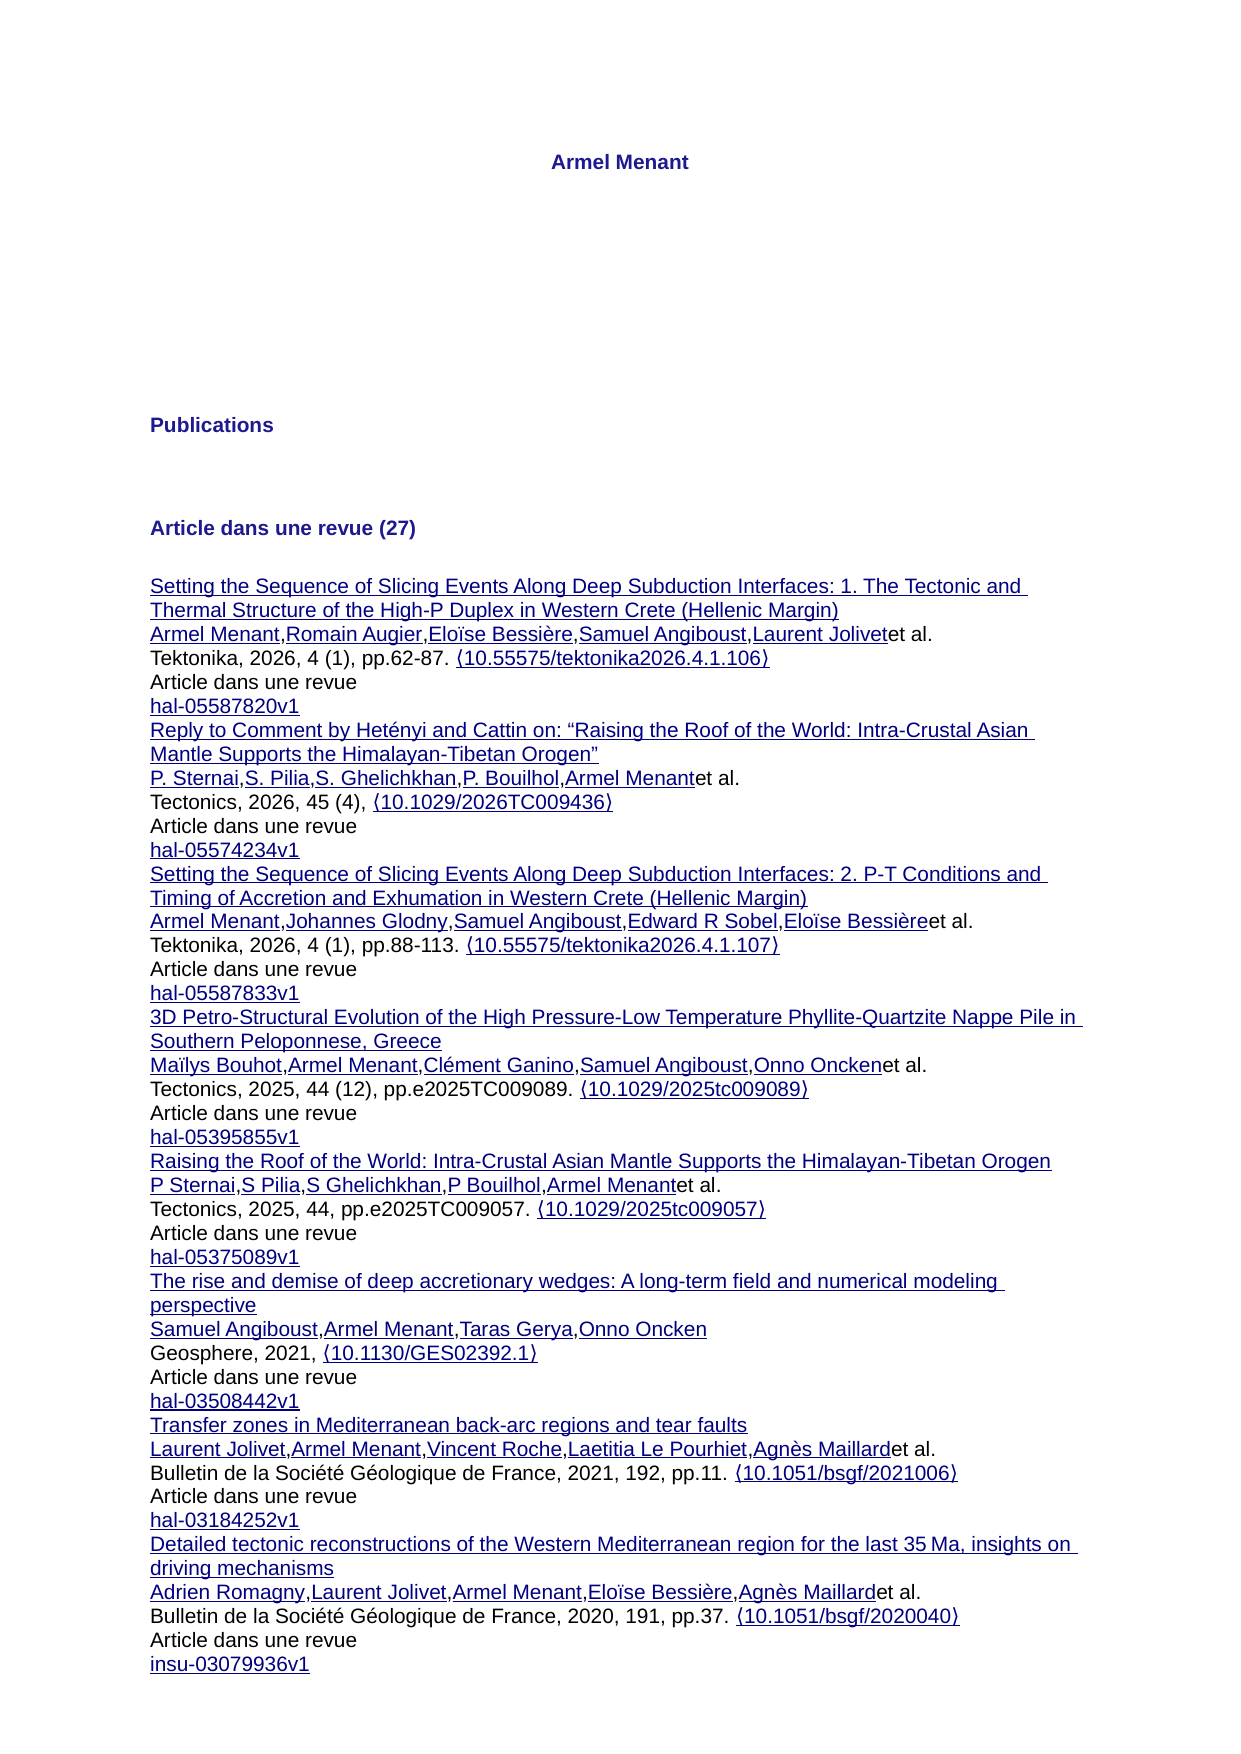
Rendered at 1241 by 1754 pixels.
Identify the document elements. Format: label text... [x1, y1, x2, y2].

table_cell Reply to Comment by Hetényi and Cattin on: “Raising the Roof of the World: Intra‐Crustal Asian Mantle Supports the Himalayan‐Tibetan Orogen” P. Sternai,S. Pilia,S. Ghelichkhan,P. Bouilhol,Armel Menantet al. Tectonics, 2026, 45 (4), ⟨10.1029/2026TC009436⟩ Article dans une revue hal-05574234v1 [150, 718, 1090, 861]
table_cell Transfer zones in Mediterranean back-arc regions and tear faults Laurent Jolivet,Armel Menant,Vincent Roche,Laetitia Le Pourhiet,Agnès Maillardet al. Bulletin de la Société Géologique de France, 2021, 192, pp.11. ⟨10.1051/bsgf/2021006⟩ Article dans une revue hal-03184252v1 [150, 1413, 1090, 1532]
table_cell Setting the Sequence of Slicing Events Along Deep Subduction Interfaces: 2. P-T Conditions and Timing of Accretion and Exhumation in Western Crete (Hellenic Margin) Armel Menant,Johannes Glodny,Samuel Angiboust,Edward R Sobel,Eloïse Bessièreet al. Tektonika, 2026, 4 (1), pp.88-113. ⟨10.55575/tektonika2026.4.1.107⟩ Article dans une revue hal-05587833v1 [150, 861, 1090, 1005]
table_header Setting the Sequence of Slicing Events Along Deep Subduction Interfaces: 1. The Tectonic and Thermal Structure of the High-P Duplex in Western Crete (Hellenic Margin) Armel Menant,Romain Augier,Eloïse Bessière,Samuel Angiboust,Laurent Jolivetet al. Tektonika, 2026, 4 (1), pp.62-87. ⟨10.55575/tektonika2026.4.1.106⟩ Article dans une revue hal-05587820v1 [150, 574, 1090, 718]
table_cell 3D Petro‐Structural Evolution of the High Pressure‐Low Temperature Phyllite‐Quartzite Nappe Pile in Southern Peloponnese, Greece Maïlys Bouhot,Armel Menant,Clément Ganino,Samuel Angiboust,Onno Onckenet al. Tectonics, 2025, 44 (12), pp.e2025TC009089. ⟨10.1029/2025tc009089⟩ Article dans une revue hal-05395855v1 [150, 1005, 1090, 1149]
table_cell Detailed tectonic reconstructions of the Western Mediterranean region for the last 35 Ma, insights on driving mechanisms Adrien Romagny,Laurent Jolivet,Armel Menant,Eloïse Bessière,Agnès Maillardet al. Bulletin de la Société Géologique de France, 2020, 191, pp.37. ⟨10.1051/bsgf/2020040⟩ Article dans une revue insu-03079936v1 [150, 1532, 1090, 1676]
table_cell The rise and demise of deep accretionary wedges: A long-term field and numerical modeling perspective Samuel Angiboust,Armel Menant,Taras Gerya,Onno Oncken Geosphere, 2021, ⟨10.1130/GES02392.1⟩ Article dans une revue hal-03508442v1 [150, 1269, 1090, 1412]
subtitle Armel Menant [150, 150, 1090, 174]
subtitle Publications [150, 412, 1090, 436]
table_cell Raising the Roof of the World: Intra‐Crustal Asian Mantle Supports the Himalayan‐Tibetan Orogen P Sternai,S Pilia,S Ghelichkhan,P Bouilhol,Armel Menantet al. Tectonics, 2025, 44, pp.e2025TC009057. ⟨10.1029/2025tc009057⟩ Article dans une revue hal-05375089v1 [150, 1149, 1090, 1269]
subtitle Article dans une revue (27) [150, 516, 1090, 539]
